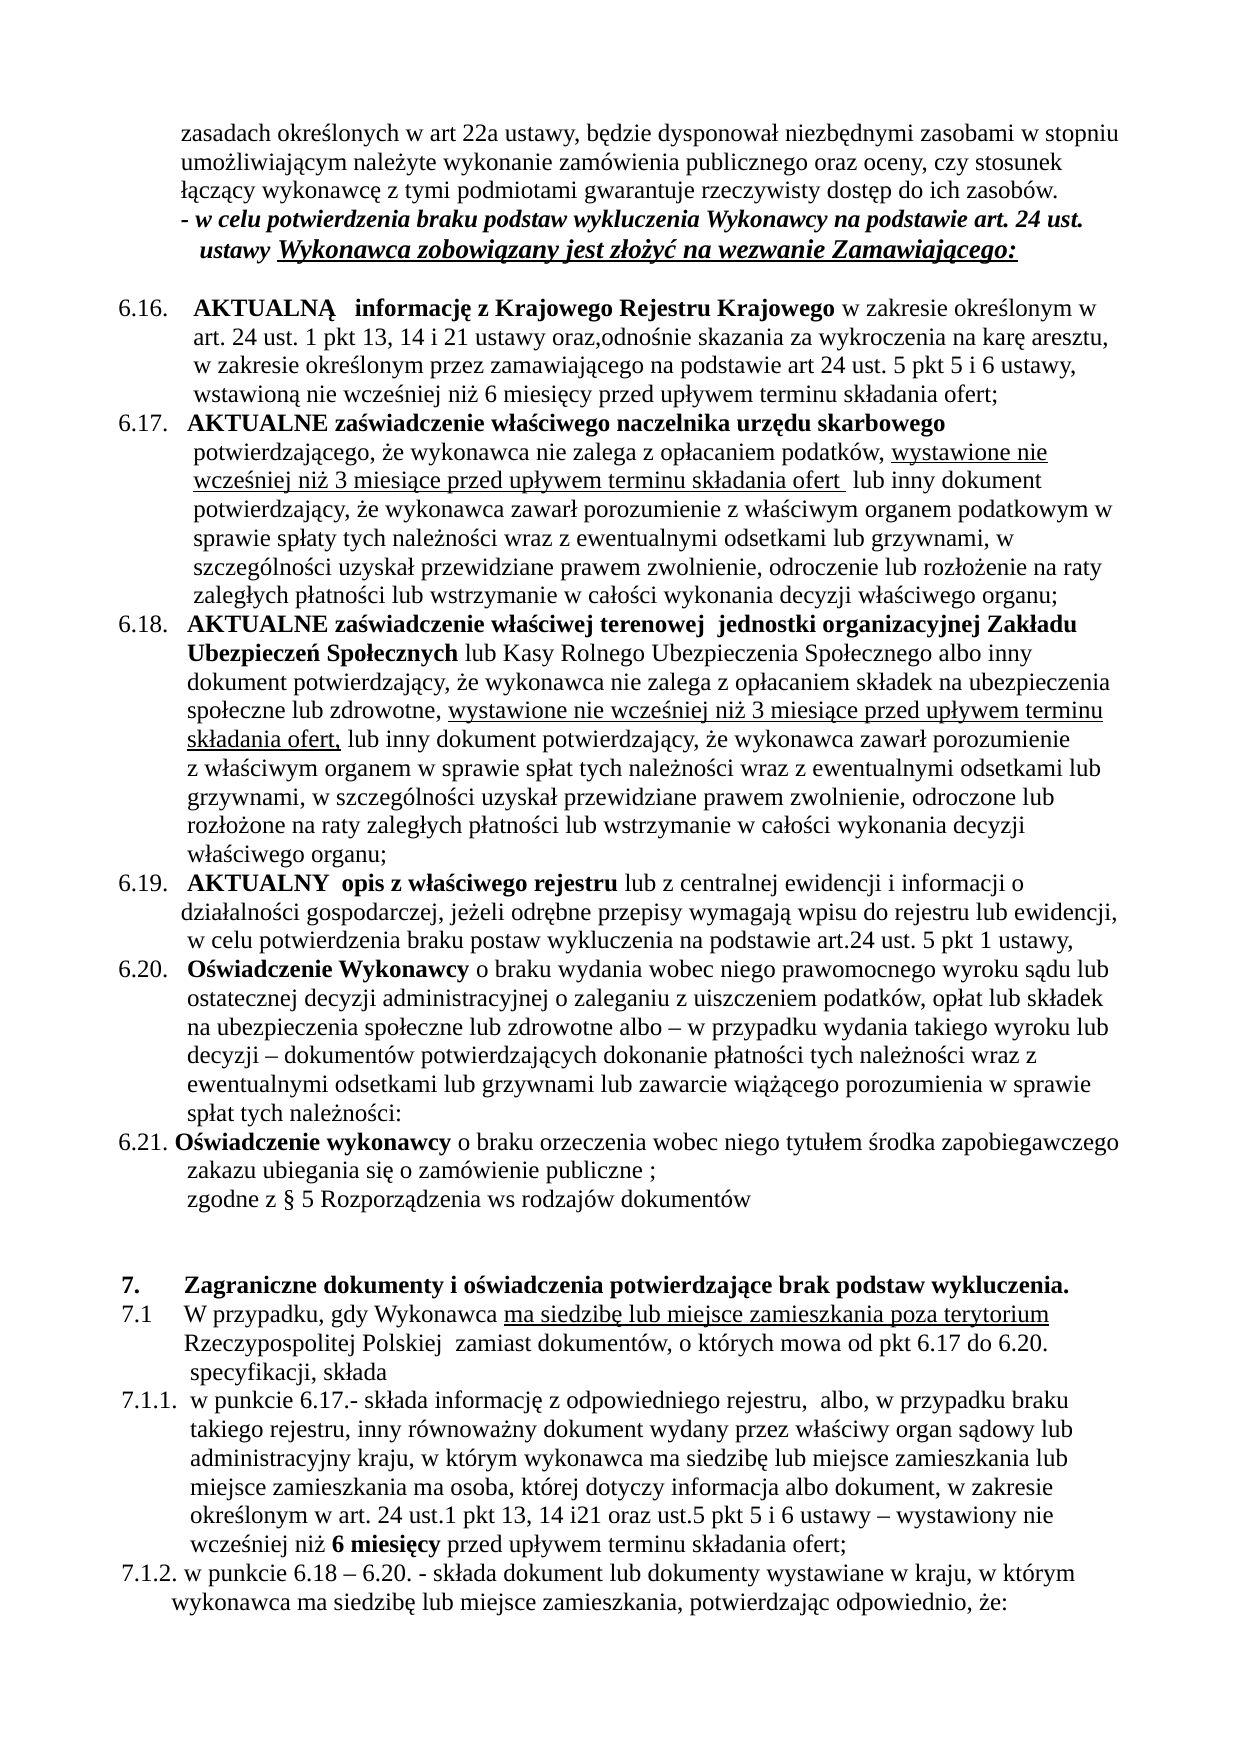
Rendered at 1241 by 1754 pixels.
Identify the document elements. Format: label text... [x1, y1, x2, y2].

text spłat tych należności: [118, 1098, 1122, 1127]
text wykonawca ma siedzibę lub miejsce zamieszkania, potwierdzając odpowiednio, że: [109, 1587, 1122, 1616]
text 7.1.2. w punkcie 6.18 – 6.20. - składa dokument lub dokumenty wystawiane w kraju, w którym [109, 1558, 1122, 1587]
text 6.16. AKTUALNĄ informację z Krajowego Rejestru Krajowego w zakresie określonym w [118, 293, 1122, 322]
text Rzeczypospolitej Polskiej zamiast dokumentów, o których mowa od pkt 6.17 do 6.20. [109, 1328, 1122, 1357]
text działalności gospodarczej, jeżeli odrębne przepisy wymagają wpisu do rejestru lub ewidencji, [118, 897, 1122, 926]
text dokument potwierdzający, że wykonawca nie zalega z opłacaniem składek na ubezpieczenia [118, 667, 1122, 696]
text 7.1 W przypadku, gdy Wykonawca ma siedzibę lub miejsce zamieszkania poza terytorium [109, 1299, 1122, 1328]
text potwierdzający, że wykonawca zawarł porozumienie z właściwym organem podatkowym w [118, 494, 1122, 523]
text łączący wykonawcę z tymi podmiotami gwarantuje rzeczywisty dostęp do ich zasobów. [118, 176, 1122, 204]
text ustawy Wykonawca zobowiązany jest złożyć na wezwanie Zamawiającego: [118, 233, 1122, 264]
text rozłożone na raty zaległych płatności lub wstrzymanie w całości wykonania decyzji [118, 811, 1122, 839]
text 6.21. Oświadczenie wykonawcy o braku orzeczenia wobec niego tytułem środka zapobiegawczego [118, 1127, 1122, 1156]
text 7. Zagraniczne dokumenty i oświadczenia potwierdzające brak podstaw wykluczenia. [109, 1271, 1122, 1299]
text 6.19. AKTUALNY opis z właściwego rejestru lub z centralnej ewidencji i informacji o [118, 868, 1122, 897]
text składania ofert, lub inny dokument potwierdzający, że wykonawca zawarł porozumienie [118, 724, 1122, 753]
text potwierdzającego, że wykonawca nie zalega z opłacaniem podatków, wystawione nie [118, 437, 1122, 466]
text zakazu ubiegania się o zamówienie publiczne ; [118, 1156, 1122, 1184]
text art. 24 ust. 1 pkt 13, 14 i 21 ustawy oraz,odnośnie skazania za wykroczenia na karę aresztu, [118, 322, 1122, 351]
text szczególności uzyskał przewidziane prawem zwolnienie, odroczenie lub rozłożenie na raty [118, 552, 1122, 581]
text sprawie spłaty tych należności wraz z ewentualnymi odsetkami lub grzywnami, w [118, 523, 1122, 552]
text Ubezpieczeń Społecznych lub Kasy Rolnego Ubezpieczenia Społecznego albo inny [118, 638, 1122, 667]
text 6.17. AKTUALNE zaświadczenie właściwego naczelnika urzędu skarbowego [118, 408, 1122, 437]
text decyzji – dokumentów potwierdzających dokonanie płatności tych należności wraz z [118, 1041, 1122, 1069]
text z właściwym organem w sprawie spłat tych należności wraz z ewentualnymi odsetkami lub [118, 753, 1122, 782]
text społeczne lub zdrowotne, wystawione nie wcześniej niż 3 miesiące przed upływem terminu [118, 696, 1122, 724]
text miejsce zamieszkania ma osoba, której dotyczy informacja albo dokument, w zakresie [109, 1472, 1122, 1501]
text wcześniej niż 6 miesięcy przed upływem terminu składania ofert; [109, 1529, 1122, 1558]
text zaległych płatności lub wstrzymanie w całości wykonania decyzji właściwego organu; [118, 581, 1122, 609]
text zasadach określonych w art 22a ustawy, będzie dysponował niezbędnymi zasobami w stopniu [118, 118, 1122, 147]
text umożliwiającym należyte wykonanie zamówienia publicznego oraz oceny, czy stosunek [118, 147, 1122, 176]
text w celu potwierdzenia braku postaw wykluczenia na podstawie art.24 ust. 5 pkt 1 ustawy, [118, 926, 1122, 954]
text takiego rejestru, inny równoważny dokument wydany przez właściwy organ sądowy lub [109, 1414, 1122, 1443]
text administracyjny kraju, w którym wykonawca ma siedzibę lub miejsce zamieszkania lub [109, 1443, 1122, 1472]
text wcześniej niż 3 miesiące przed upływem terminu składania ofert lub inny dokument [118, 466, 1122, 494]
text na ubezpieczenia społeczne lub zdrowotne albo – w przypadku wydania takiego wyroku lub [118, 1012, 1122, 1041]
text 7.1.1. w punkcie 6.17.- składa informację z odpowiedniego rejestru, albo, w przypadku braku [109, 1386, 1122, 1414]
text 6.20. Oświadczenie Wykonawcy o braku wydania wobec niego prawomocnego wyroku sądu lub [118, 954, 1122, 983]
text wstawioną nie wcześniej niż 6 miesięcy przed upływem terminu składania ofert; [118, 379, 1122, 408]
text właściwego organu; [118, 839, 1122, 868]
text ewentualnymi odsetkami lub grzywnami lub zawarcie wiążącego porozumienia w sprawie [118, 1069, 1122, 1098]
text ostatecznej decyzji administracyjnej o zaleganiu z uiszczeniem podatków, opłat lub składek [118, 983, 1122, 1012]
text - w celu potwierdzenia braku podstaw wykluczenia Wykonawcy na podstawie art. 24 ust. [118, 204, 1122, 233]
text 6.18. AKTUALNE zaświadczenie właściwej terenowej jednostki organizacyjnej Zakładu [118, 609, 1122, 638]
text grzywnami, w szczególności uzyskał przewidziane prawem zwolnienie, odroczone lub [118, 782, 1122, 811]
text w zakresie określonym przez zamawiającego na podstawie art 24 ust. 5 pkt 5 i 6 ustawy, [118, 351, 1122, 379]
text określonym w art. 24 ust.1 pkt 13, 14 i21 oraz ust.5 pkt 5 i 6 ustawy – wystawiony nie [109, 1501, 1122, 1529]
text specyfikacji, składa [109, 1357, 1122, 1386]
text zgodne z § 5 Rozporządzenia ws rodzajów dokumentów [118, 1184, 1122, 1213]
